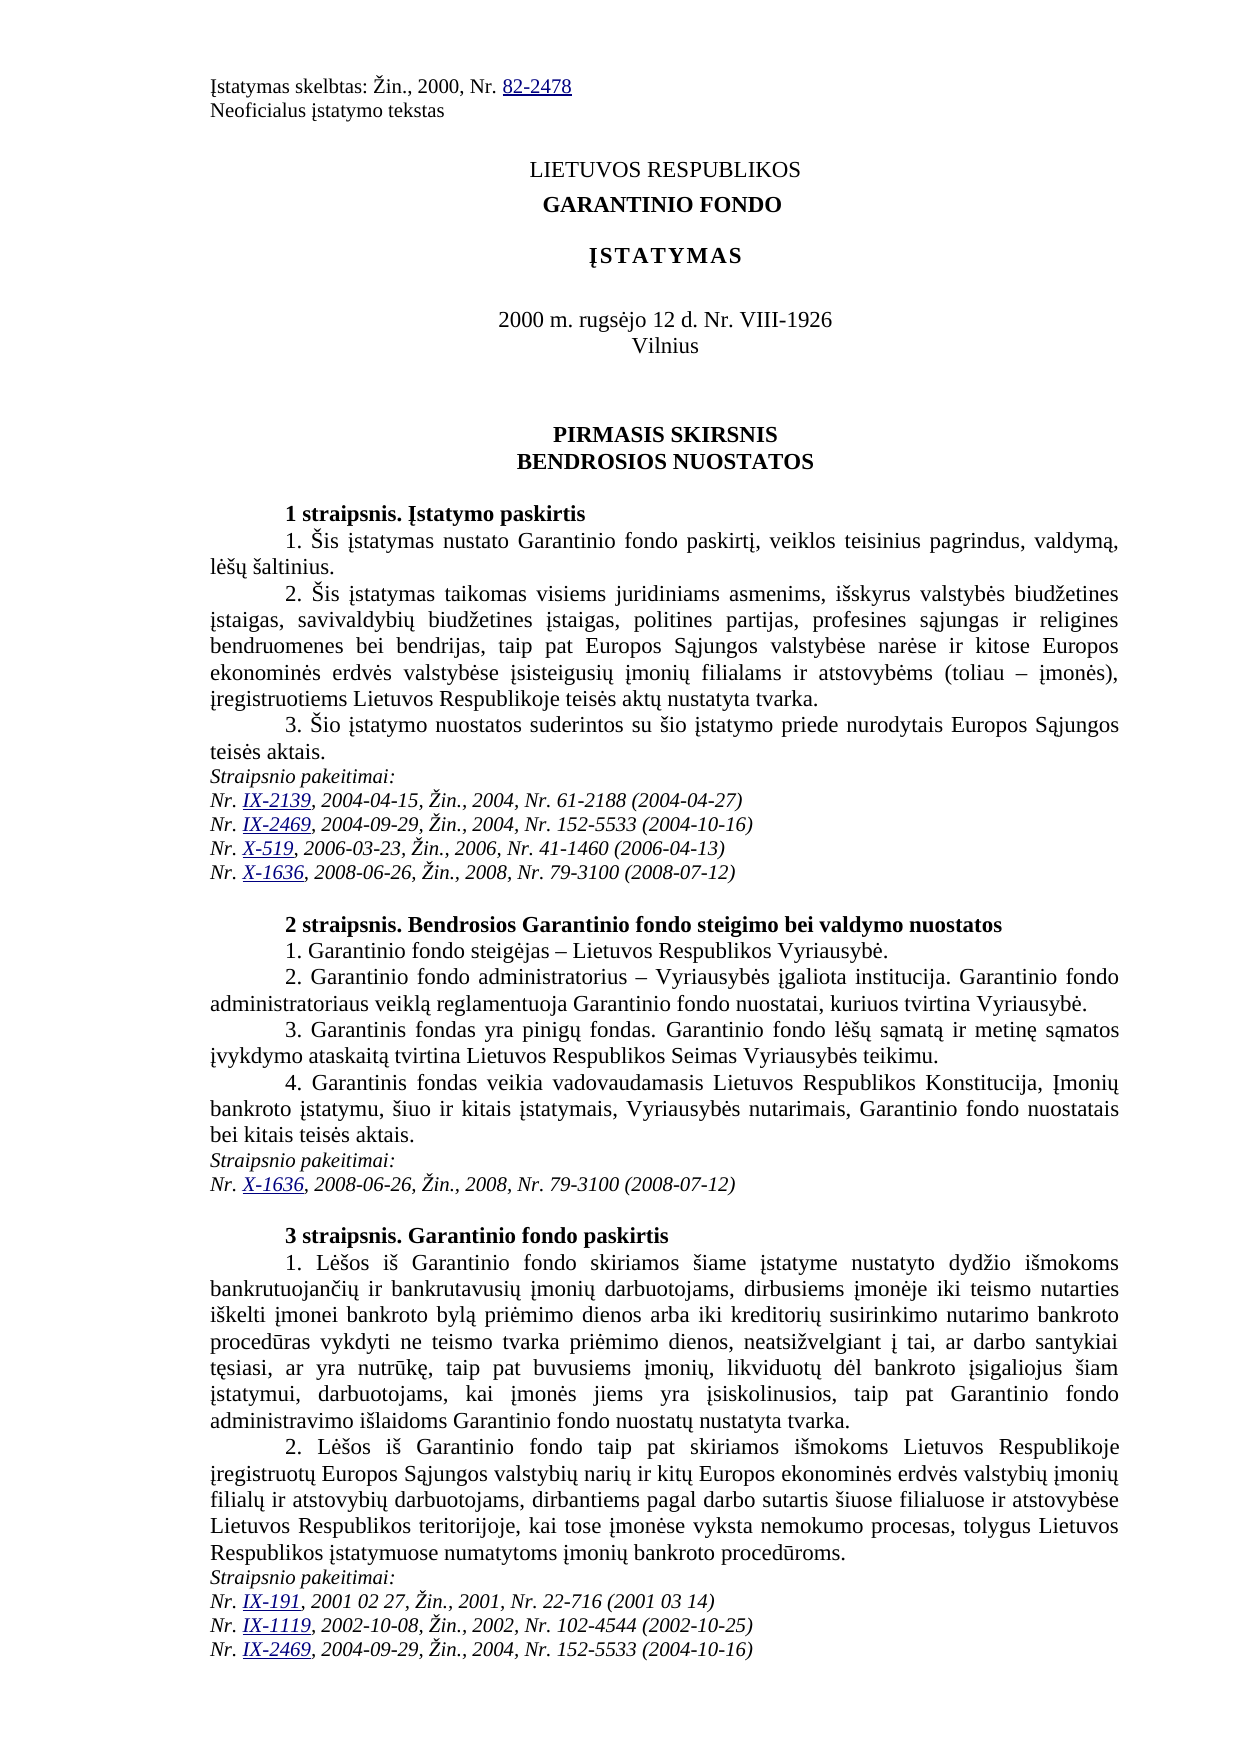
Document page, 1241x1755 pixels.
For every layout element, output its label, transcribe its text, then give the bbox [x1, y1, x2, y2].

text 2. Lėšos iš Garantinio fondo taip pat skiriamos išmokoms Lietuvos Respublikoje įregistruotų Europos Sąjungos valstybių narių ir kitų Europos ekonominės erdvės valstybių įmonių filialų ir atstovybių darbuotojams, dirbantiems pagal darbo sutartis šiuose filialuose ir atstovybėse Lietuvos Respublikos teritorijoje, kai tose įmonėse vyksta nemokumo procesas, tolygus Lietuvos Respublikos įstatymuose numatytoms įmonių bankroto procedūroms. [210, 1433, 1120, 1565]
text Straipsnio pakeitimai: [210, 764, 1120, 788]
text 1 straipsnis. Įstatymo paskirtis [210, 501, 1120, 527]
text Nr. X-1636, 2008-06-26, Žin., 2008, Nr. 79-3100 (2008-07-12) [210, 860, 1120, 884]
text Nr. IX-2139, 2004-04-15, Žin., 2004, Nr. 61-2188 (2004-04-27) [210, 788, 1120, 812]
text 2. Garantinio fondo administratorius – Vyriausybės įgaliota institucija. Garantinio fondo administratoriaus veiklą reglamentuoja Garantinio fondo nuostatai, kuriuos tvirtina Vyriausybė. [210, 963, 1120, 1016]
text Nr. IX-1119, 2002-10-08, Žin., 2002, Nr. 102-4544 (2002-10-25) [210, 1613, 1120, 1637]
text 1. Šis įstatymas nustato Garantinio fondo paskirtį, veiklos teisinius pagrindus, valdymą, lėšų šaltinius. [210, 527, 1120, 579]
text Nr. IX-191, 2001 02 27, Žin., 2001, Nr. 22-716 (2001 03 14) [210, 1589, 1120, 1613]
text Neoficialus įstatymo tekstas [210, 98, 1120, 122]
text 2. Šis įstatymas taikomas visiems juridiniams asmenims, išskyrus valstybės biudžetines įstaigas, savivaldybių biudžetines įstaigas, politines partijas, profesines sąjungas ir religines bendruomenes bei bendrijas, taip pat Europos Sąjungos valstybėse narėse ir kitose Europos ekonominės erdvės valstybėse įsisteigusių įmonių filialams ir atstovybėms (toliau – įmonės), įregistruotiems Lietuvos Respublikoje teisės aktų nustatyta tvarka. [210, 579, 1120, 711]
text ĮSTATYMAS [210, 242, 1120, 269]
text Nr. IX-2469, 2004-09-29, Žin., 2004, Nr. 152-5533 (2004-10-16) [210, 1637, 1120, 1661]
text BENDROSIOS NUOSTATOS [210, 448, 1120, 474]
text 1. Lėšos iš Garantinio fondo skiriamos šiame įstatyme nustatyto dydžio išmokoms bankrutuojančių ir bankrutavusių įmonių darbuotojams, dirbusiems įmonėje iki teismo nutarties iškelti įmonei bankroto bylą priėmimo dienos arba iki kreditorių susirinkimo nutarimo bankroto procedūras vykdyti ne teismo tvarka priėmimo dienos, neatsižvelgiant į tai, ar darbo santykiai tęsiasi, ar yra nutrūkę, taip pat buvusiems įmonių, likviduotų dėl bankroto įsigaliojus šiam įstatymui, darbuotojams, kai įmonės jiems yra įsiskolinusios, taip pat Garantinio fondo administravimo išlaidoms Garantinio fondo nuostatų nustatyta tvarka. [210, 1249, 1120, 1433]
text Įstatymas skelbtas: Žin., 2000, Nr. 82-2478 [210, 73, 1120, 98]
subtitle PIRMASIS SKIRSNIS [210, 421, 1120, 448]
text 1. Garantinio fondo steigėjas – Lietuvos Respublikos Vyriausybė. [210, 937, 1120, 963]
text LIETUVOS RESPUBLIKOS [210, 156, 1120, 183]
text 3 straipsnis. Garantinio fondo paskirtis [210, 1222, 1120, 1249]
text Nr. IX-2469, 2004-09-29, Žin., 2004, Nr. 152-5533 (2004-10-16) [210, 812, 1120, 836]
text 2 straipsnis. Bendrosios Garantinio fondo steigimo bei valdymo nuostatos [210, 911, 1120, 937]
text Nr. X-519, 2006-03-23, Žin., 2006, Nr. 41-1460 (2006-04-13) [210, 836, 1120, 860]
text 3. Garantinis fondas yra pinigų fondas. Garantinio fondo lėšų sąmatą ir metinę sąmatos įvykdymo ataskaitą tvirtina Lietuvos Respublikos Seimas Vyriausybės teikimu. [210, 1016, 1120, 1069]
text Nr. X-1636, 2008-06-26, Žin., 2008, Nr. 79-3100 (2008-07-12) [210, 1172, 1120, 1196]
text 4. Garantinis fondas veikia vadovaudamasis Lietuvos Respublikos Konstitucija, Įmonių bankroto įstatymu, šiuo ir kitais įstatymais, Vyriausybės nutarimais, Garantinio fondo nuostatais bei kitais teisės aktais. [210, 1069, 1120, 1148]
text 2000 m. rugsėjo 12 d. Nr. VIII-1926 Vilnius [210, 306, 1120, 359]
text 3. Šio įstatymo nuostatos suderintos su šio įstatymo priede nurodytais Europos Sąjungos teisės aktais. [210, 711, 1120, 764]
text Straipsnio pakeitimai: [210, 1565, 1120, 1589]
text GARANTINIO FONDO [210, 191, 1120, 217]
text Straipsnio pakeitimai: [210, 1148, 1120, 1172]
